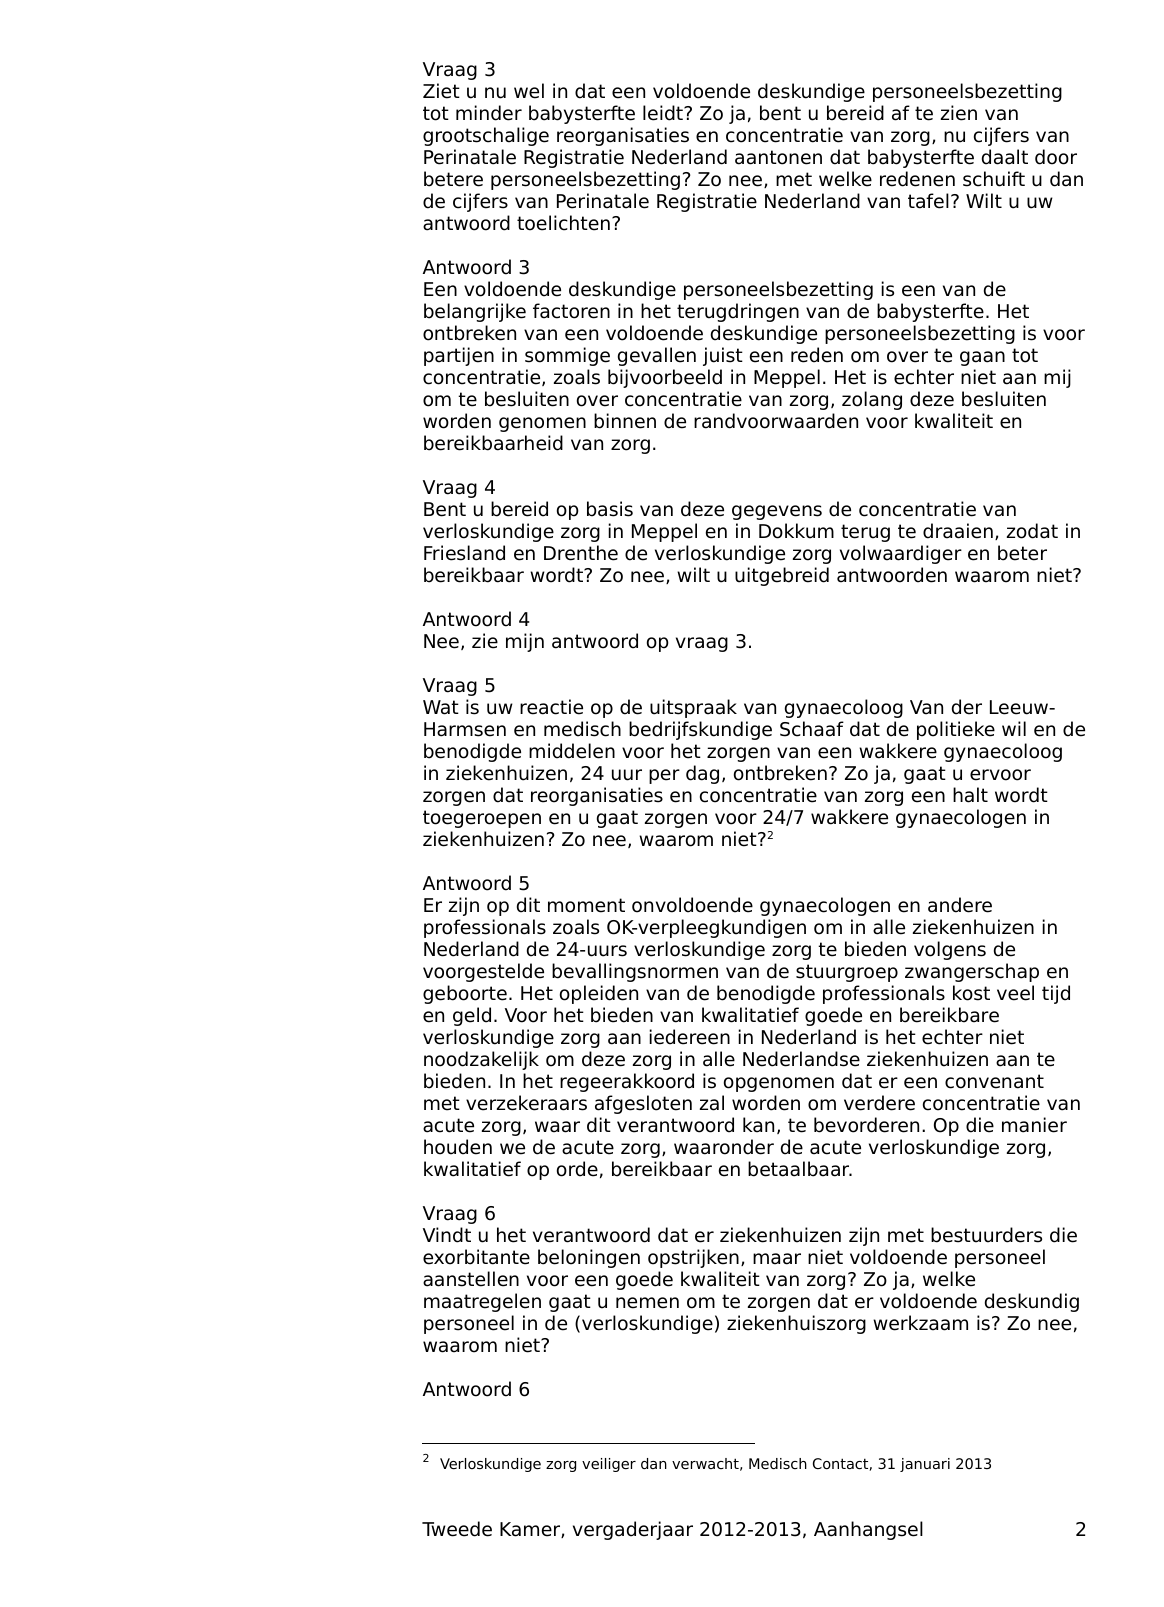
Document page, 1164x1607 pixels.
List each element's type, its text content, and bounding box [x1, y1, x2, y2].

text Ziet u nu wel in dat een voldoende deskundige personeelsbezetting tot minder babysterfte leidt? Zo ja, bent u bereid af te zien van grootschalige reorganisaties en concentratie van zorg, nu cijfers van Perinatale Registratie Nederland aantonen dat babysterfte daalt door betere personeelsbezetting? Zo nee, met welke redenen schuift u dan de cijfers van Perinatale Registratie Nederland van tafel? Wilt u uw antwoord toelichten? [422, 81, 1087, 235]
text Antwoord 6 [422, 1379, 1087, 1401]
text Verloskundige zorg veiliger dan verwacht, Medisch Contact, 31 januari 2013 [422, 1452, 1087, 1474]
text Vraag 3 [422, 59, 1087, 81]
text Nee, zie mijn antwoord op vraag 3. [422, 631, 1087, 653]
text Antwoord 4 [422, 609, 1087, 631]
text Een voldoende deskundige personeelsbezetting is een van de belangrijke factoren in het terugdringen van de babysterfte. Het ontbreken van een voldoende deskundige personeelsbezetting is voor partijen in sommige gevallen juist een reden om over te gaan tot concentratie, zoals bijvoorbeeld in Meppel. Het is echter niet aan mij om te besluiten over concentratie van zorg, zolang deze besluiten worden genomen binnen de randvoorwaarden voor kwaliteit en bereikbaarheid van zorg. [422, 279, 1087, 455]
text Antwoord 3 [422, 257, 1087, 279]
text Er zijn op dit moment onvoldoende gynaecologen en andere professionals zoals OK-verpleegkundigen om in alle ziekenhuizen in Nederland de 24-uurs verloskundige zorg te bieden volgens de voorgestelde bevallingsnormen van de stuurgroep zwangerschap en geboorte. Het opleiden van de benodigde professionals kost veel tijd en geld. Voor het bieden van kwalitatief goede en bereikbare verloskundige zorg aan iedereen in Nederland is het echter niet noodzakelijk om deze zorg in alle Nederlandse ziekenhuizen aan te bieden. In het regeerakkoord is opgenomen dat er een convenant met verzekeraars afgesloten zal worden om verdere concentratie van acute zorg, waar dit verantwoord kan, te bevorderen. Op die manier houden we de acute zorg, waaronder de acute verloskundige zorg, kwalitatief op orde, bereikbaar en betaalbaar. [422, 895, 1087, 1181]
text Wat is uw reactie op de uitspraak van gynaecoloog Van der Leeuw-Harmsen en medisch bedrijfskundige Schaaf dat de politieke wil en de benodigde middelen voor het zorgen van een wakkere gynaecoloog in ziekenhuizen, 24 uur per dag, ontbreken? Zo ja, gaat u ervoor zorgen dat reorganisaties en concentratie van zorg een halt wordt toegeroepen en u gaat zorgen voor 24/7 wakkere gynaecologen in ziekenhuizen? Zo nee, waarom niet? [422, 697, 1087, 851]
text Antwoord 5 [422, 873, 1087, 895]
text Bent u bereid op basis van deze gegevens de concentratie van verloskundige zorg in Meppel en in Dokkum terug te draaien, zodat in Friesland en Drenthe de verloskundige zorg volwaardiger en beter bereikbaar wordt? Zo nee, wilt u uitgebreid antwoorden waarom niet? [422, 499, 1087, 587]
text Vraag 4 [422, 477, 1087, 499]
text Vraag 6 [422, 1203, 1087, 1225]
text Vraag 5 [422, 675, 1087, 697]
text Vindt u het verantwoord dat er ziekenhuizen zijn met bestuurders die exorbitante beloningen opstrijken, maar niet voldoende personeel aanstellen voor een goede kwaliteit van zorg? Zo ja, welke maatregelen gaat u nemen om te zorgen dat er voldoende deskundig personeel in de (verloskundige) ziekenhuiszorg werkzaam is? Zo nee, waarom niet? [422, 1225, 1087, 1357]
